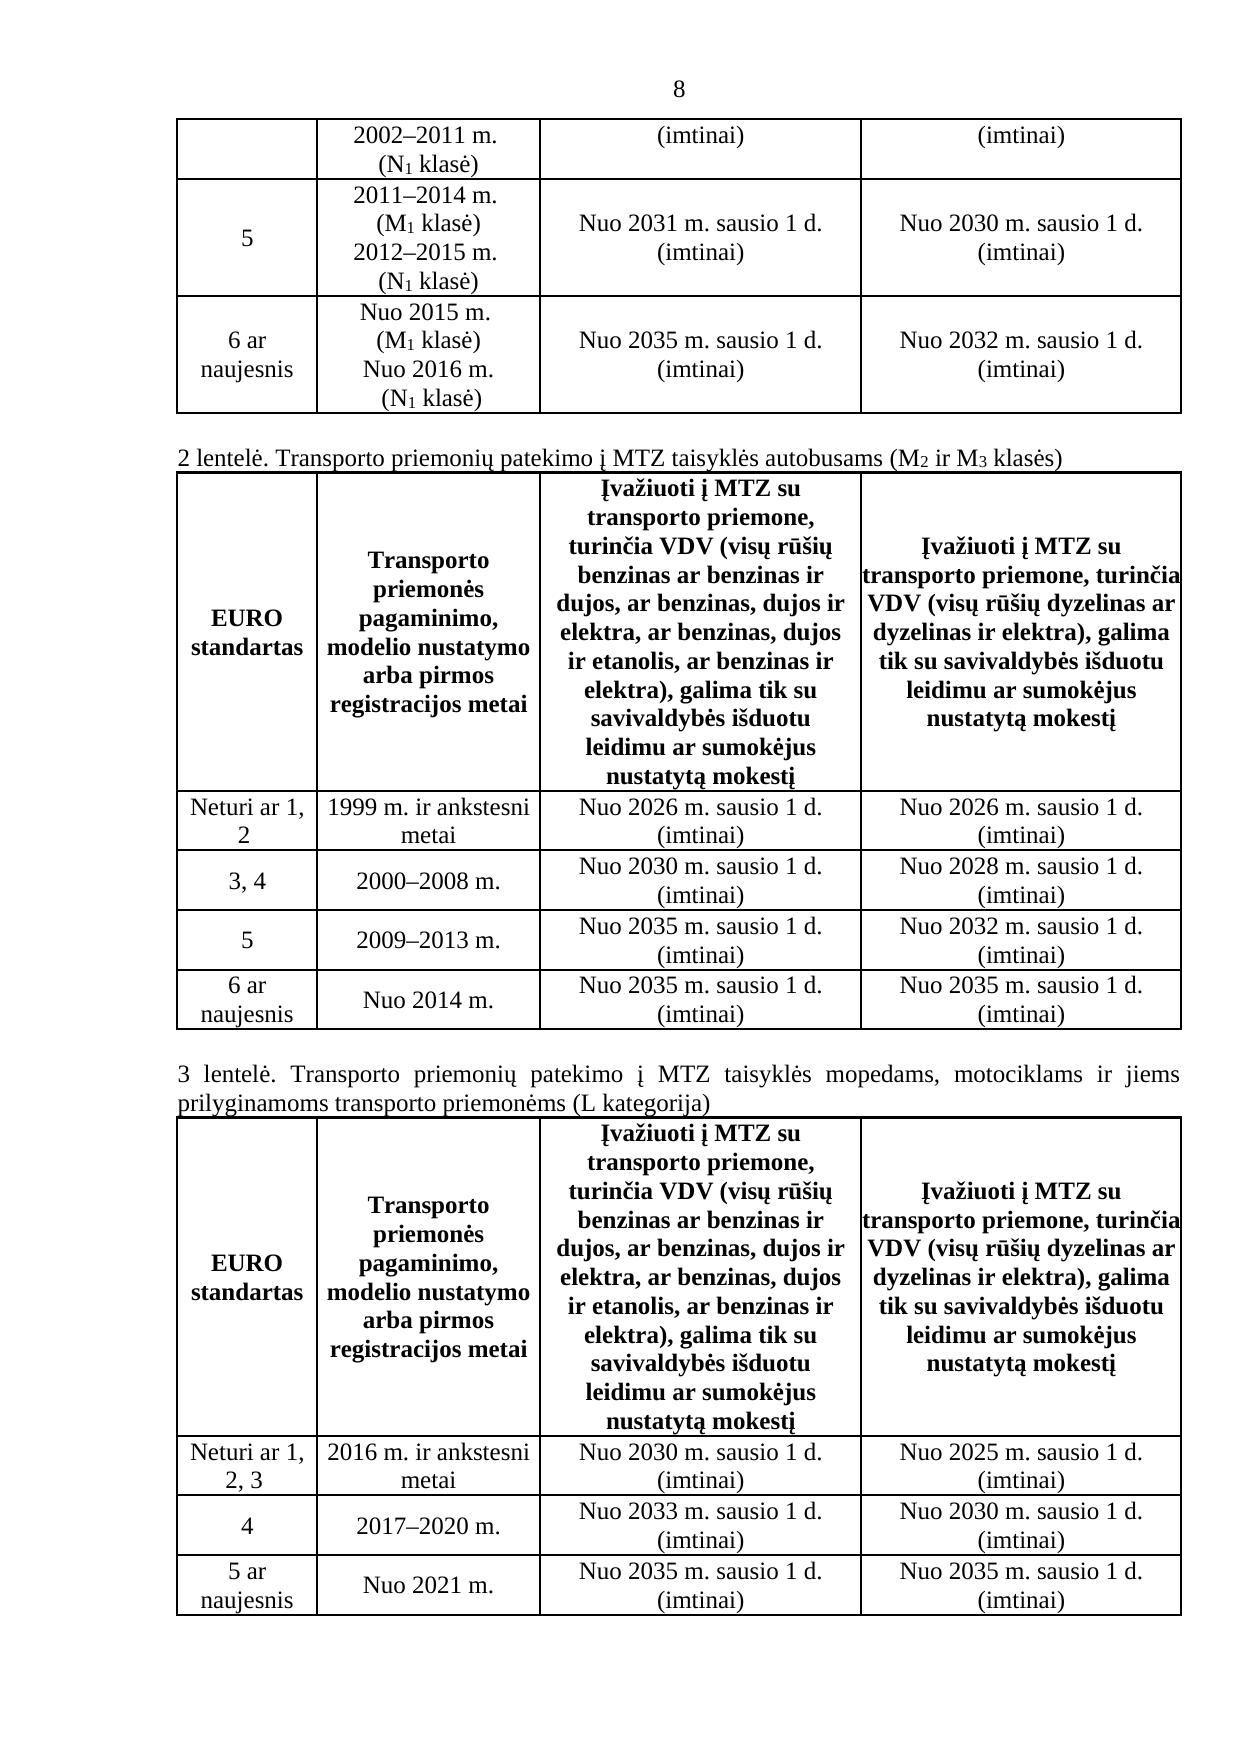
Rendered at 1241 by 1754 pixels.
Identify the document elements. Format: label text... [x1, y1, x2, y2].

table_cell Nuo 2014 m. [318, 971, 539, 1028]
table_header Įvažiuoti į MTZ su transporto priemone, turinčia VDV (visų rūšių benzinas ar benzinas ir dujos, ar benzinas, dujos ir elektra, ar benzinas, dujos ir etanolis, ar benzinas ir elektra), galima tik su savivaldybės išduotu leidimu ar sumokėjus nustatytą mokestį [541, 474, 860, 790]
table_cell Neturi ar 1, 2, 3 [178, 1437, 316, 1494]
table_cell Nuo 2026 m. sausio 1 d. (imtinai) [862, 792, 1180, 849]
table_cell 2011–2014 m. (M1 klasė) 2012–2015 m. (N1 klasė) [318, 180, 539, 295]
table_header Įvažiuoti į MTZ su transporto priemone, turinčia VDV (visų rūšių dyzelinas ar dyzelinas ir elektra), galima tik su savivaldybės išduotu leidimu ar sumokėjus nustatytą mokestį [862, 1119, 1180, 1435]
table_cell 6 ar naujesnis [178, 297, 316, 412]
table_cell 2016 m. ir ankstesni metai [318, 1437, 539, 1494]
table_cell 5 [178, 911, 316, 968]
table_cell Nuo 2032 m. sausio 1 d. (imtinai) [862, 297, 1180, 412]
table_header EURO standartas [178, 474, 316, 790]
table_cell Nuo 2032 m. sausio 1 d. (imtinai) [862, 911, 1180, 968]
table_cell 5 ar naujesnis [178, 1556, 316, 1613]
table_header Įvažiuoti į MTZ su transporto priemone, turinčia VDV (visų rūšių dyzelinas ar dyzelinas ir elektra), galima tik su savivaldybės išduotu leidimu ar sumokėjus nustatytą mokestį [862, 474, 1180, 790]
table_cell (imtinai) [862, 120, 1180, 178]
table_header EURO standartas [178, 1119, 316, 1435]
table_cell (imtinai) [541, 120, 860, 178]
table_cell Nuo 2025 m. sausio 1 d. (imtinai) [862, 1437, 1180, 1494]
table_cell Neturi ar 1, 2 [178, 792, 316, 849]
table_cell Nuo 2030 m. sausio 1 d. (imtinai) [541, 851, 860, 909]
table_cell Nuo 2030 m. sausio 1 d. (imtinai) [862, 180, 1180, 295]
table_cell Nuo 2030 m. sausio 1 d. (imtinai) [862, 1496, 1180, 1554]
table_cell Nuo 2035 m. sausio 1 d. (imtinai) [541, 297, 860, 412]
table_cell Nuo 2021 m. [318, 1556, 539, 1613]
table_header Transporto priemonės pagaminimo, modelio nustatymo arba pirmos registracijos metai [318, 1119, 539, 1435]
table_cell Nuo 2035 m. sausio 1 d. (imtinai) [541, 971, 860, 1028]
table_header Įvažiuoti į MTZ su transporto priemone, turinčia VDV (visų rūšių benzinas ar benzinas ir dujos, ar benzinas, dujos ir elektra, ar benzinas, dujos ir etanolis, ar benzinas ir elektra), galima tik su savivaldybės išduotu leidimu ar sumokėjus nustatytą mokestį [541, 1119, 860, 1435]
table_cell 2017–2020 m. [318, 1496, 539, 1554]
table_cell Nuo 2031 m. sausio 1 d. (imtinai) [541, 180, 860, 295]
text 2 lentelė. Transporto priemonių patekimo į MTZ taisyklės autobusams (M2 ir M3 klasės) [177, 443, 1181, 471]
table_cell Nuo 2026 m. sausio 1 d. (imtinai) [541, 792, 860, 849]
table_cell 4 [178, 1496, 316, 1554]
table_cell Nuo 2035 m. sausio 1 d. (imtinai) [541, 911, 860, 968]
table_cell Nuo 2028 m. sausio 1 d. (imtinai) [862, 851, 1180, 909]
table_cell Nuo 2035 m. sausio 1 d. (imtinai) [541, 1556, 860, 1613]
table_cell 6 ar naujesnis [178, 971, 316, 1028]
table_cell 2009–2013 m. [318, 911, 539, 968]
table_cell 3, 4 [178, 851, 316, 909]
table_cell 2000–2008 m. [318, 851, 539, 909]
table_header Transporto priemonės pagaminimo, modelio nustatymo arba pirmos registracijos metai [318, 474, 539, 790]
table_cell Nuo 2030 m. sausio 1 d. (imtinai) [541, 1437, 860, 1494]
table_cell [178, 120, 316, 178]
table_cell Nuo 2033 m. sausio 1 d. (imtinai) [541, 1496, 860, 1554]
table_cell Nuo 2015 m. (M1 klasė) Nuo 2016 m. (N1 klasė) [318, 297, 539, 412]
table_cell 2002–2011 m. (N1 klasė) [318, 120, 539, 178]
table_cell Nuo 2035 m. sausio 1 d. (imtinai) [862, 1556, 1180, 1613]
text 3 lentelė. Transporto priemonių patekimo į MTZ taisyklės mopedams, motociklams ir jiems prilyginamoms transporto priemonėms (L kategorija) [177, 1059, 1181, 1116]
table_cell 1999 m. ir ankstesni metai [318, 792, 539, 849]
table_cell Nuo 2035 m. sausio 1 d. (imtinai) [862, 971, 1180, 1028]
table_cell 5 [178, 180, 316, 295]
